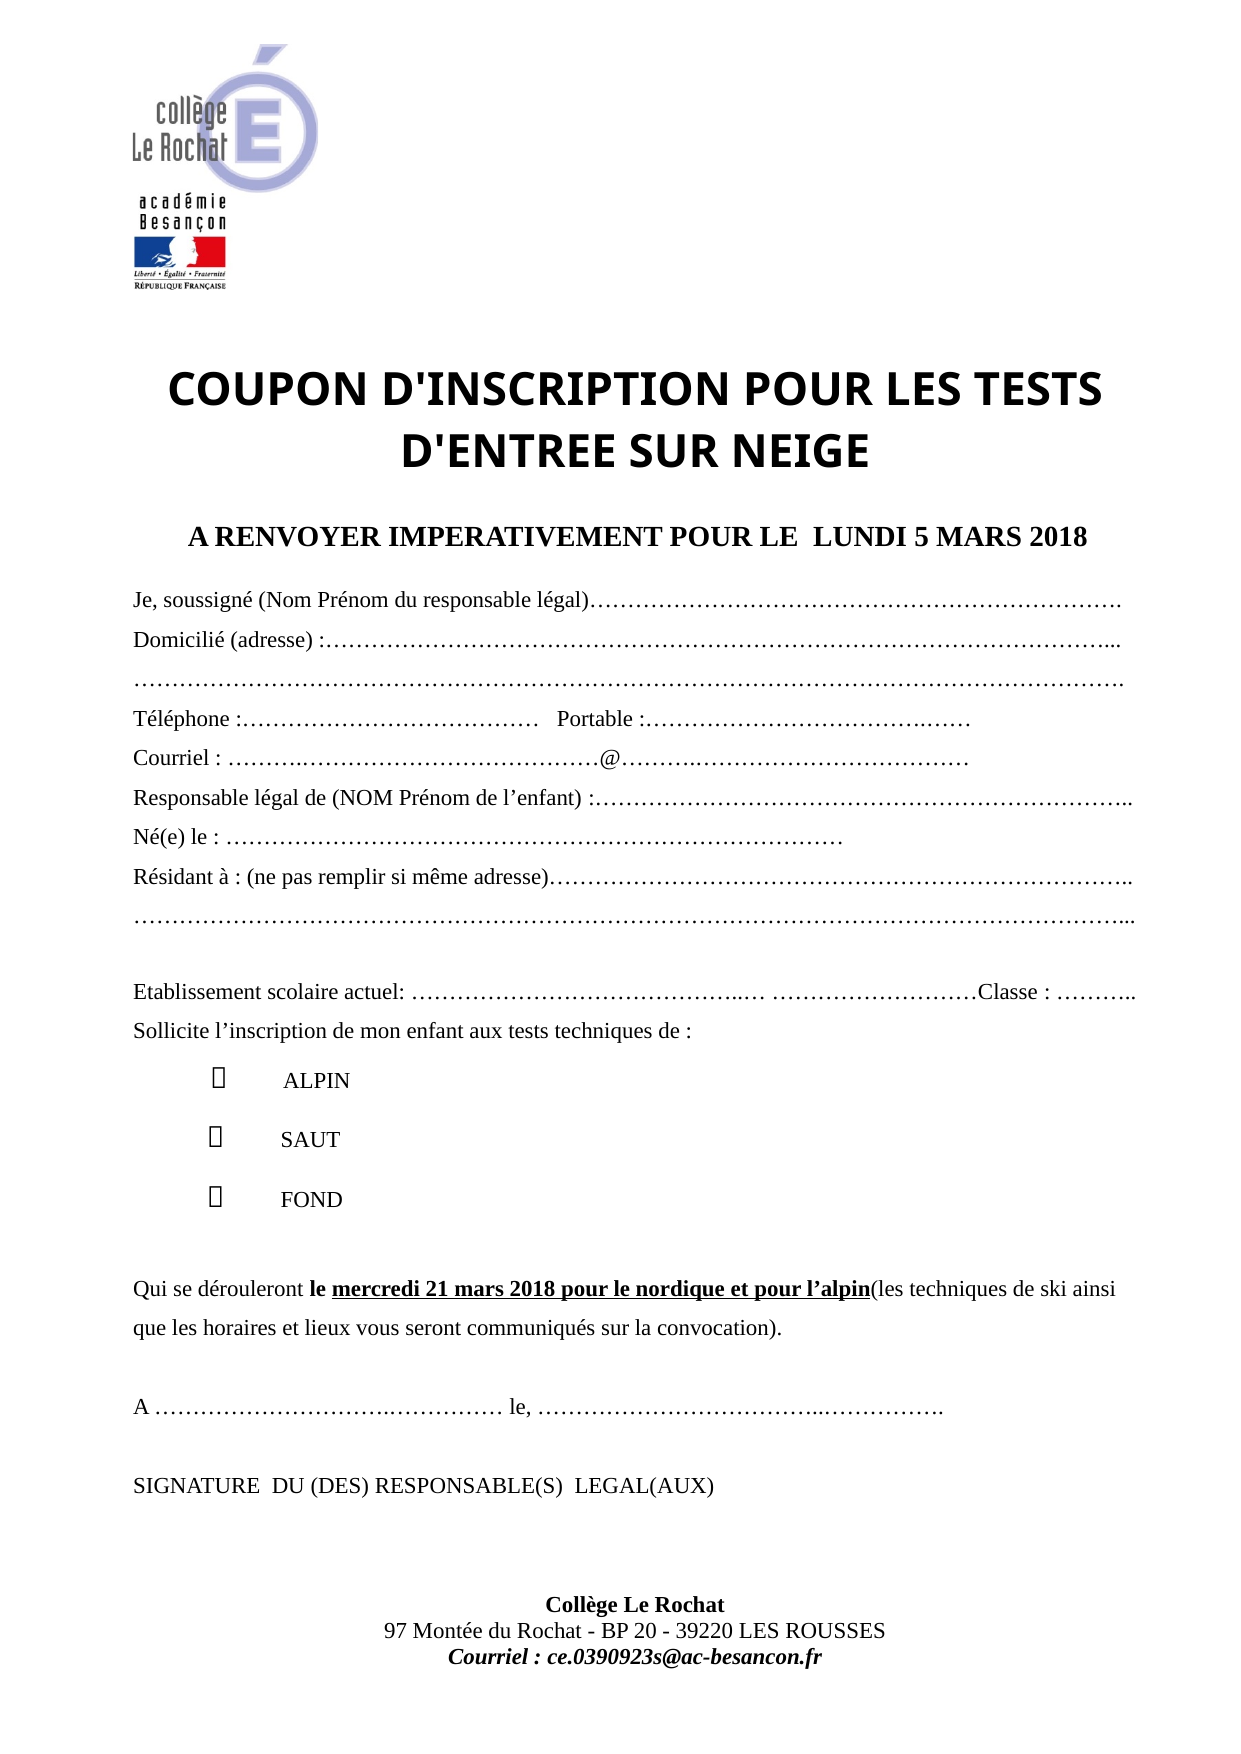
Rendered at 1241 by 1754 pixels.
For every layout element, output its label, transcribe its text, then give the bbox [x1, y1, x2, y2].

text Responsable légal de (NOM Prénom de l’enfant) :…………………………………………………………….. [133, 784, 1137, 810]
text …………………………………………………………………………………………………………………. [133, 666, 1137, 692]
text 97 Montée du Rochat - BP 20 - 39220 LES ROUSSES [133, 1617, 1137, 1643]
text Sollicite l’inscription de mon enfant aux tests techniques de : [133, 1017, 1137, 1044]
text SIGNATURE DU (DES) RESPONSABLE(S) LEGAL(AUX) [133, 1472, 1137, 1498]
text  ALPIN [133, 1057, 1137, 1097]
text Né(e) le : ……………………………………………………………………… [133, 823, 1137, 850]
text Résidant à : (ne pas remplir si même adresse)………………………………………………………………….. [133, 863, 1137, 889]
text Collège Le Rochat [133, 1591, 1137, 1617]
text Etablissement scolaire actuel: ……………………………………..… ………………………Classe : ……….. [133, 978, 1137, 1004]
text Je, soussigné (Nom Prénom du responsable légal)……………………………………………………………. [133, 587, 1137, 613]
text Qui se dérouleront le mercredi 21 mars 2018 pour le nordique et pour l’alpin(les techniques de ski ainsi que les horaires et lieux vous seront communiqués sur la convocation). [133, 1275, 1137, 1341]
picture [132, 44, 319, 290]
text COUPON D'INSCRIPTION POUR LES TESTS D'ENTREE SUR NEIGE [133, 356, 1137, 481]
text Courriel : ……….…………………………………@……….……………………………… [133, 744, 1137, 771]
text  FOND [133, 1176, 1137, 1216]
text A ………………………….…………… le, ………………………………..……………. [133, 1393, 1137, 1419]
text …………………………………………………………………………………………………………………... [133, 902, 1137, 929]
text Domicilié (adresse) :…………………………………………………………………………………………... [133, 626, 1137, 652]
text Courriel : ce.0390923s@ac-besancon.fr [133, 1643, 1137, 1670]
text  SAUT [133, 1116, 1137, 1156]
text Téléphone :………………………………… Portable :……………………………….…… [133, 705, 1137, 731]
text A RENVOYER IMPERATIVEMENT POUR LE LUNDI 5 MARS 2018 [133, 519, 1137, 553]
